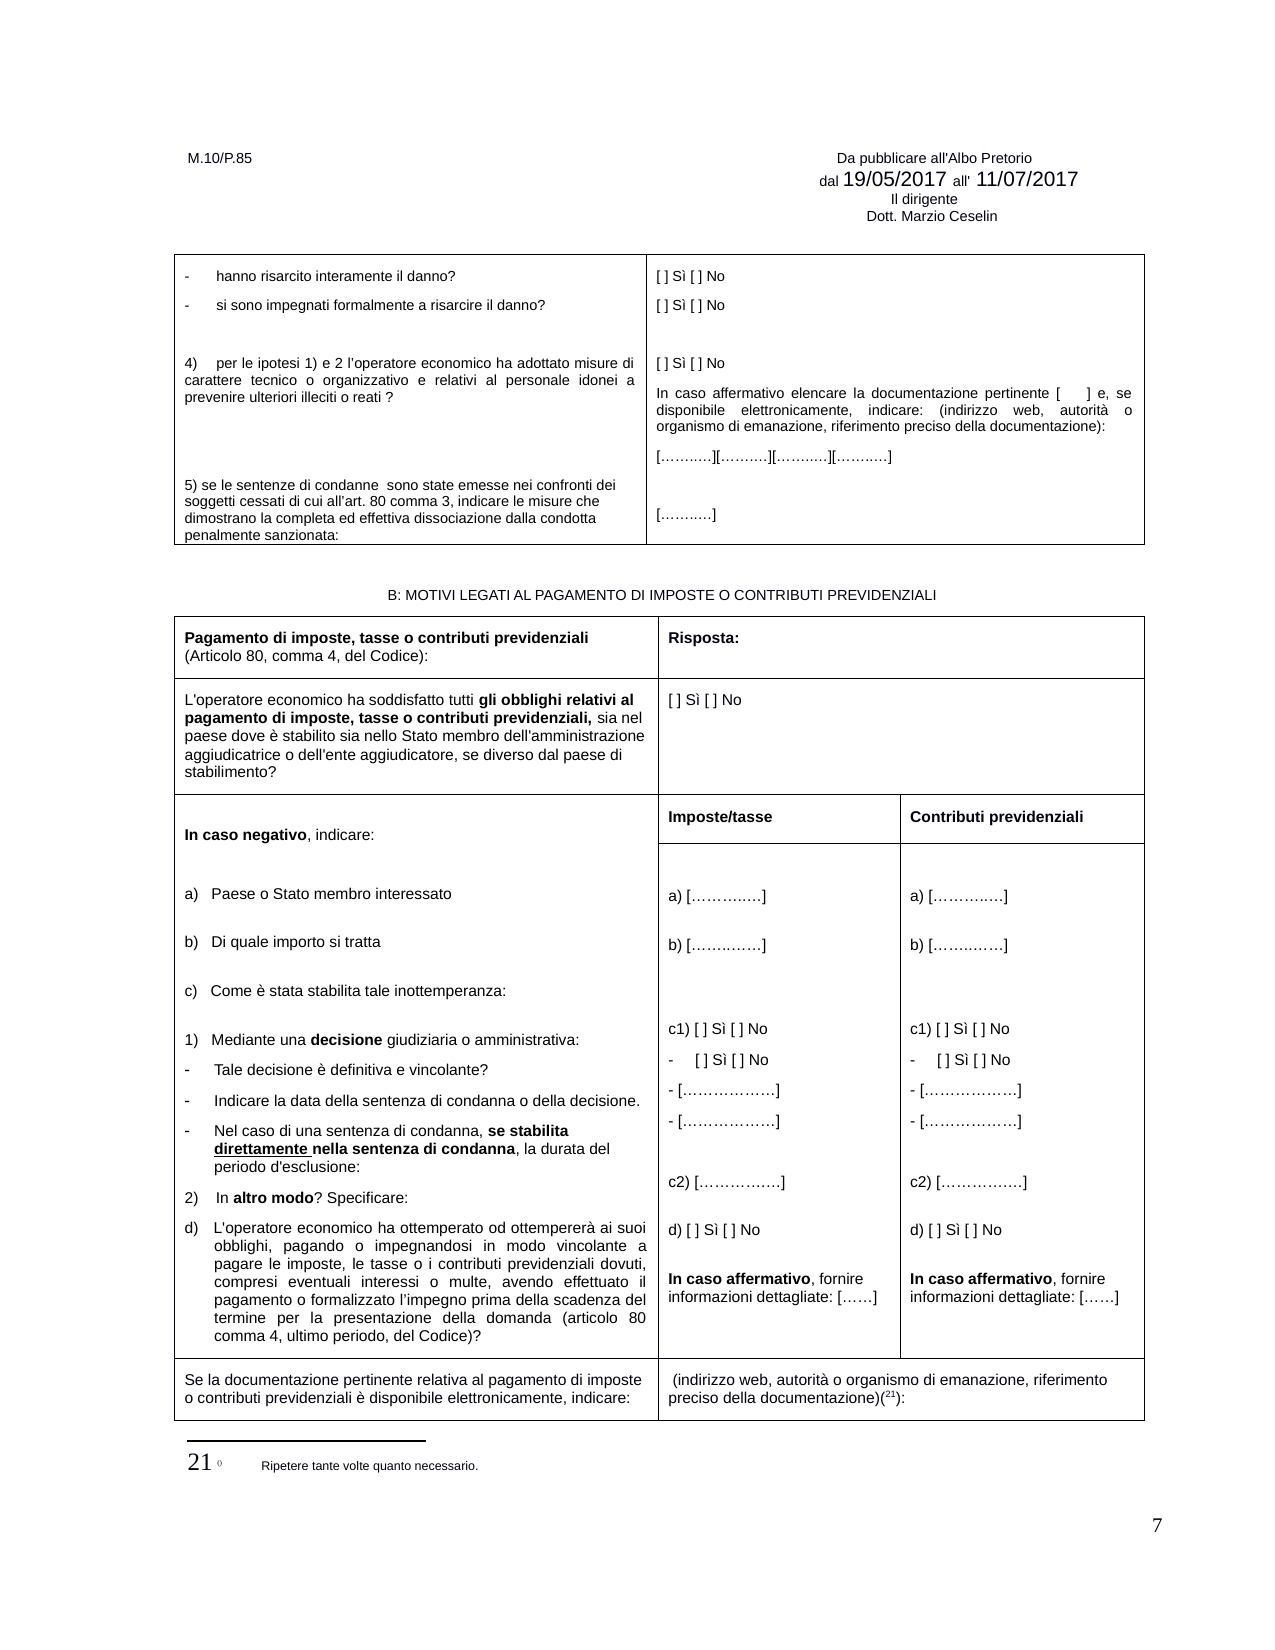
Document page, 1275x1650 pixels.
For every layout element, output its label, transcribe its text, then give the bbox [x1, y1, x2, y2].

table_cell [ ] Sì [ ] No [ ] Sì [ ] No [ ] Sì [ ] No In caso affermativo elencare la documentazione pertinente [ ] e, se disponibile elettronicamente, indicare: (indirizzo web, autorità o organismo di emanazione, riferimento preciso della documentazione): [……..…][…….…][……..…][……..…] [……..…] [647, 255, 1144, 543]
table_cell - hanno risarcito interamente il danno? - si sono impegnati formalmente a risarcire il danno? 4) per le ipotesi 1) e 2 l’operatore economico ha adottato misure di carattere tecnico o organizzativo e relativi al personale idonei a prevenire ulteriori illeciti o reati ? 5) se le sentenze di condanne sono state emesse nei confronti dei soggetti cessati di cui all’art. 80 comma 3, indicare le misure che dimostrano la completa ed effettiva dissociazione dalla condotta penalmente sanzionata: [175, 255, 646, 543]
table_cell Contributi previdenziali [901, 795, 1144, 843]
table_cell [ ] Sì [ ] No [659, 679, 1144, 794]
table_header Pagamento di imposte, tasse o contributi previdenziali (Articolo 80, comma 4, del Codice): [175, 617, 658, 678]
table_cell L'operatore economico ha soddisfatto tutti gli obblighi relativi al pagamento di imposte, tasse o contributi previdenziali, sia nel paese dove è stabilito sia nello Stato membro dell'amministrazione aggiudicatrice o dell'ente aggiudicatore, se diverso dal paese di stabilimento? [175, 679, 658, 794]
table_cell In caso negativo, indicare: a) Paese o Stato membro interessato b) Di quale importo si tratta c) Come è stata stabilita tale inottemperanza: 1) Mediante una decisione giudiziaria o amministrativa: Tale decisione è definitiva e vincolante? Indicare la data della sentenza di condanna o della decisione. Nel caso di una sentenza di condanna, se stabilita direttamente nella sentenza di condanna, la durata del periodo d'esclusione: 2) In altro modo? Specificare: d) L'operatore economico ha ottemperato od ottempererà ai suoi obblighi, pagando o impegnandosi in modo vincolante a pagare le imposte, le tasse o i contributi previdenziali dovuti, compresi eventuali interessi o multe, avendo effettuato il pagamento o formalizzato l’impegno prima della scadenza del termine per la presentazione della domanda (articolo 80 comma 4, ultimo periodo, del Codice)? [175, 795, 658, 1357]
table_cell Se la documentazione pertinente relativa al pagamento di imposte o contributi previdenziali è disponibile elettronicamente, indicare: [175, 1359, 658, 1419]
table_cell Imposte/tasse [659, 795, 900, 843]
table_cell a) [………..…] b) [……..……] c1) [ ] Sì [ ] No - [ ] Sì [ ] No - [………………] - [………………] c2) [………….…] d) [ ] Sì [ ] No In caso affermativo, fornire informazioni dettagliate: [……] [659, 844, 900, 1357]
text B: MOTIVI LEGATI AL PAGAMENTO DI IMPOSTE O CONTRIBUTI PREVIDENZIALI [187, 586, 1137, 603]
table_cell (indirizzo web, autorità o organismo di emanazione, riferimento preciso della documentazione)(): [……………][……………][…………..…] [659, 1359, 1144, 1419]
table_cell a) [………..…] b) [……..……] c1) [ ] Sì [ ] No - [ ] Sì [ ] No - [………………] - [………………] c2) [………….…] d) [ ] Sì [ ] No In caso affermativo, fornire informazioni dettagliate: [……] [901, 844, 1144, 1357]
table_header Risposta: [659, 617, 1144, 678]
